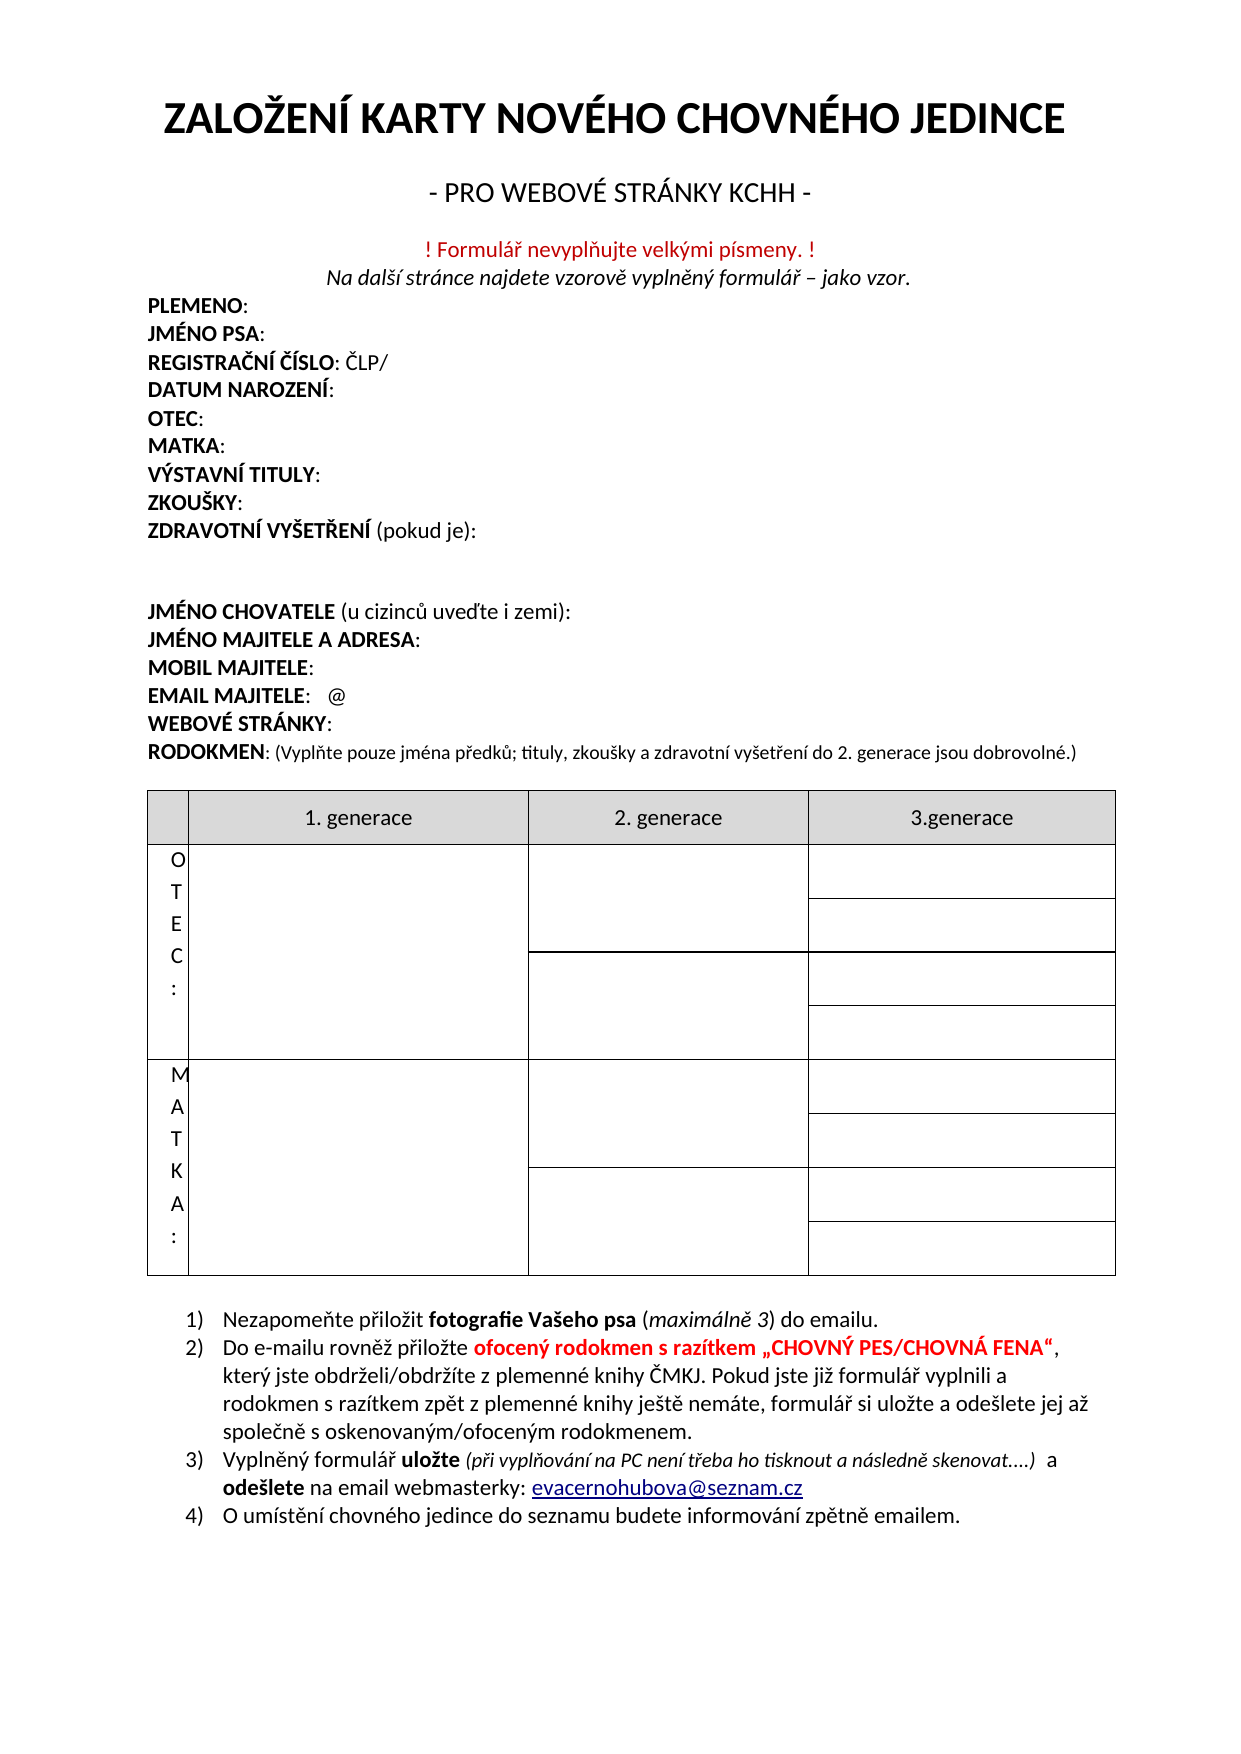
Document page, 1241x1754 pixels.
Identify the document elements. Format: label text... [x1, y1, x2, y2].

text WEBOVÉ STRÁNKY: [148, 709, 1093, 737]
text DATUM NAROZENÍ: [148, 376, 1093, 404]
table_header 3.generace [809, 791, 1115, 844]
table_cell [529, 845, 808, 951]
text EMAIL MAJITELE: @ [148, 681, 1093, 709]
table_cell [189, 1060, 528, 1274]
table_cell [809, 1114, 1115, 1167]
table_cell [529, 953, 808, 1059]
table_cell MATKA: [148, 1060, 188, 1274]
table_cell [529, 1060, 808, 1167]
text MOBIL MAJITELE: [148, 653, 1093, 681]
text JMÉNO PSA: [148, 319, 1093, 348]
list Nezapomeňte přiložit fotografie Vašeho psa (maximálně 3) do emailu. [185, 1305, 1093, 1333]
text ! Formulář nevyplňujte velkými písmeny. ! [148, 236, 1093, 263]
table_cell [809, 953, 1115, 1005]
text PLEMENO: [148, 292, 1093, 319]
text MATKA: [148, 432, 1093, 460]
table_cell [809, 845, 1115, 897]
table_cell [809, 1168, 1115, 1221]
table_cell OTEC: [148, 845, 188, 1059]
table_header 2. generace [529, 791, 808, 844]
table_cell [809, 899, 1115, 951]
text RODOKMEN: (Vyplňte pouze jména předků; tituly, zkoušky a zdravotní vyšetření do 2. generace jsou dobrovolné.) [148, 737, 1093, 765]
text JMÉNO MAJITELE A ADRESA: [148, 625, 1093, 653]
list O umístění chovného jedince do seznamu budete informování zpětně emailem. [185, 1501, 1093, 1529]
text ZALOŽENÍ KARTY NOVÉHO CHOVNÉHO JEDINCE [148, 89, 1093, 144]
table_cell [189, 845, 528, 1059]
table_cell [809, 1006, 1115, 1059]
text ZKOUŠKY: [148, 488, 1093, 516]
list Vyplněný formulář uložte (při vyplňování na PC není třeba ho tisknout a následně skenovat....) a odešlete na email webmasterky: evacernohubova@seznam.cz [185, 1445, 1093, 1501]
text - PRO WEBOVÉ STRÁNKY KCHH - [148, 174, 1093, 209]
table_header [148, 791, 188, 844]
table_cell [809, 1060, 1115, 1113]
text JMÉNO CHOVATELE (u cizinců uveďte i zemi): [148, 597, 1093, 625]
table_header 1. generace [189, 791, 528, 844]
list Do e-mailu rovněž přiložte ofocený rodokmen s razítkem „CHOVNÝ PES/CHOVNÁ FENA“, který jste obdrželi/obdržíte z plemenné knihy ČMKJ. Pokud jste již formulář vyplnili a rodokmen s razítkem zpět z plemenné knihy ještě nemáte, formulář si uložte a odešlete jej až společně s oskenovaným/ofoceným rodokmenem. [185, 1333, 1093, 1445]
text VÝSTAVNÍ TITULY: [148, 460, 1093, 488]
text Na další stránce najdete vzorově vyplněný formulář – jako vzor. [148, 263, 1093, 292]
table_cell [529, 1168, 808, 1274]
text ZDRAVOTNÍ VYŠETŘENÍ (pokud je): [148, 516, 1093, 544]
table_cell [809, 1222, 1115, 1274]
text REGISTRAČNÍ ČÍSLO: ČLP/ [148, 348, 1093, 376]
text OTEC: [148, 404, 1093, 432]
